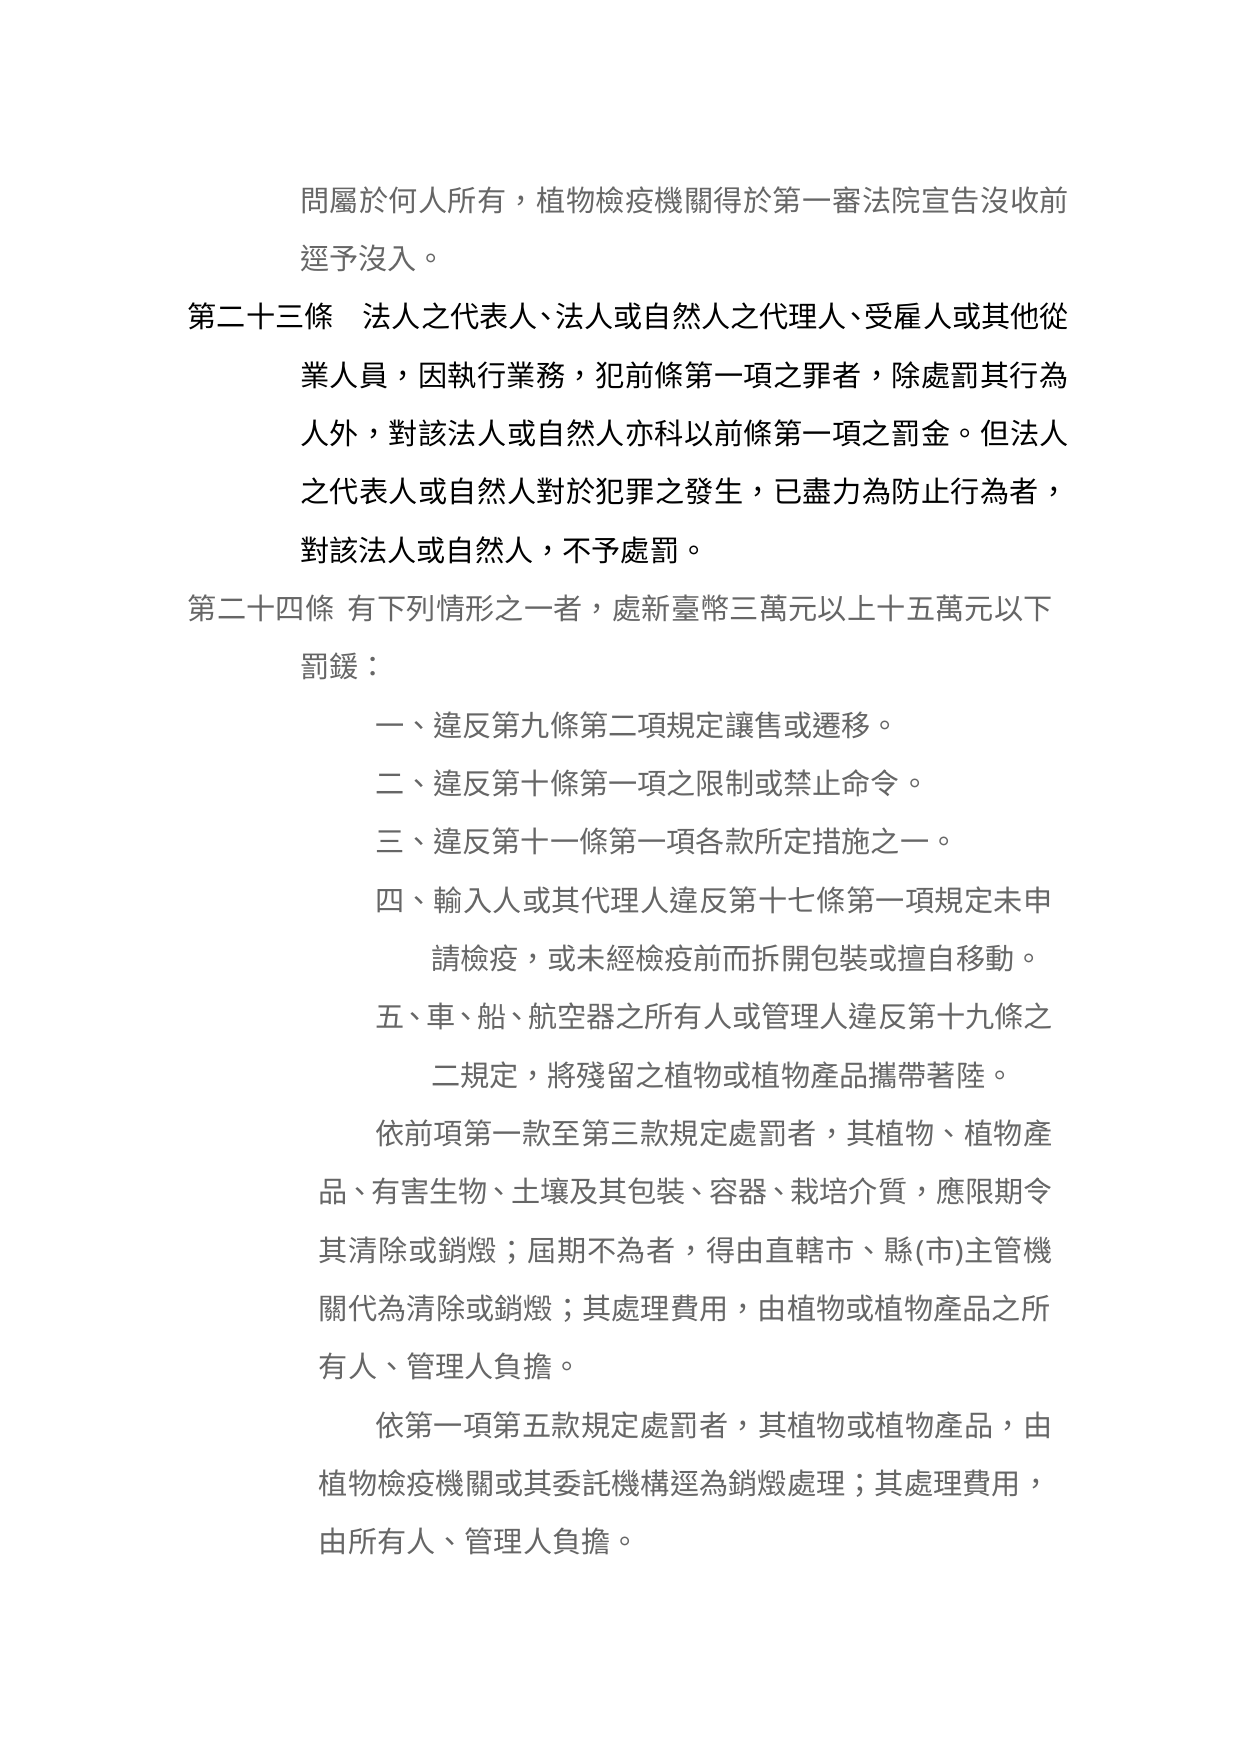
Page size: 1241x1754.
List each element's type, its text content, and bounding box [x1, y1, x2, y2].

text 五、車、船、航空器之所有人或管理人違反第十九條之二規定，將殘留之植物或植物產品攜帶著陸。 [375, 981, 1053, 1098]
text 二、違反第十條第一項之限制或禁止命令。 [375, 748, 1053, 806]
text 第二十三條 法人之代表人、法人或自然人之代理人、受雇人或其他從業人員，因執行業務，犯前條第一項之罪者，除處罰其行為人外，對該法人或自然人亦科以前條第一項之罰金。但法人之代表人或自然人對於犯罪之發生，已盡力為防止行為者，對該法人或自然人，不予處罰。 [187, 281, 1069, 573]
text 一、違反第九條第二項規定讓售或遷移。 [375, 689, 1053, 748]
text 第二十四條 有下列情形之一者，處新臺幣三萬元以上十五萬元以下罰鍰： [187, 573, 1053, 689]
text 依第一項第五款規定處罰者，其植物或植物產品，由植物檢疫機關或其委託機構逕為銷燬處理；其處理費用，由所有人、管理人負擔。 [319, 1389, 1053, 1564]
text 問屬於何人所有，植物檢疫機關得於第一審法院宣告沒收前逕予沒入。 [300, 164, 1069, 281]
text 四、輸入人或其代理人違反第十七條第一項規定未申請檢疫，或未經檢疫前而拆開包裝或擅自移動。 [375, 864, 1053, 981]
text 三、違反第十一條第一項各款所定措施之一。 [375, 806, 1053, 864]
text 依前項第一款至第三款規定處罰者，其植物、植物產品、有害生物、土壤及其包裝、容器、栽培介質，應限期令其清除或銷燬；屆期不為者，得由直轄市、縣(市)主管機關代為清除或銷燬；其處理費用，由植物或植物產品之所有人、管理人負擔。 [319, 1098, 1053, 1389]
